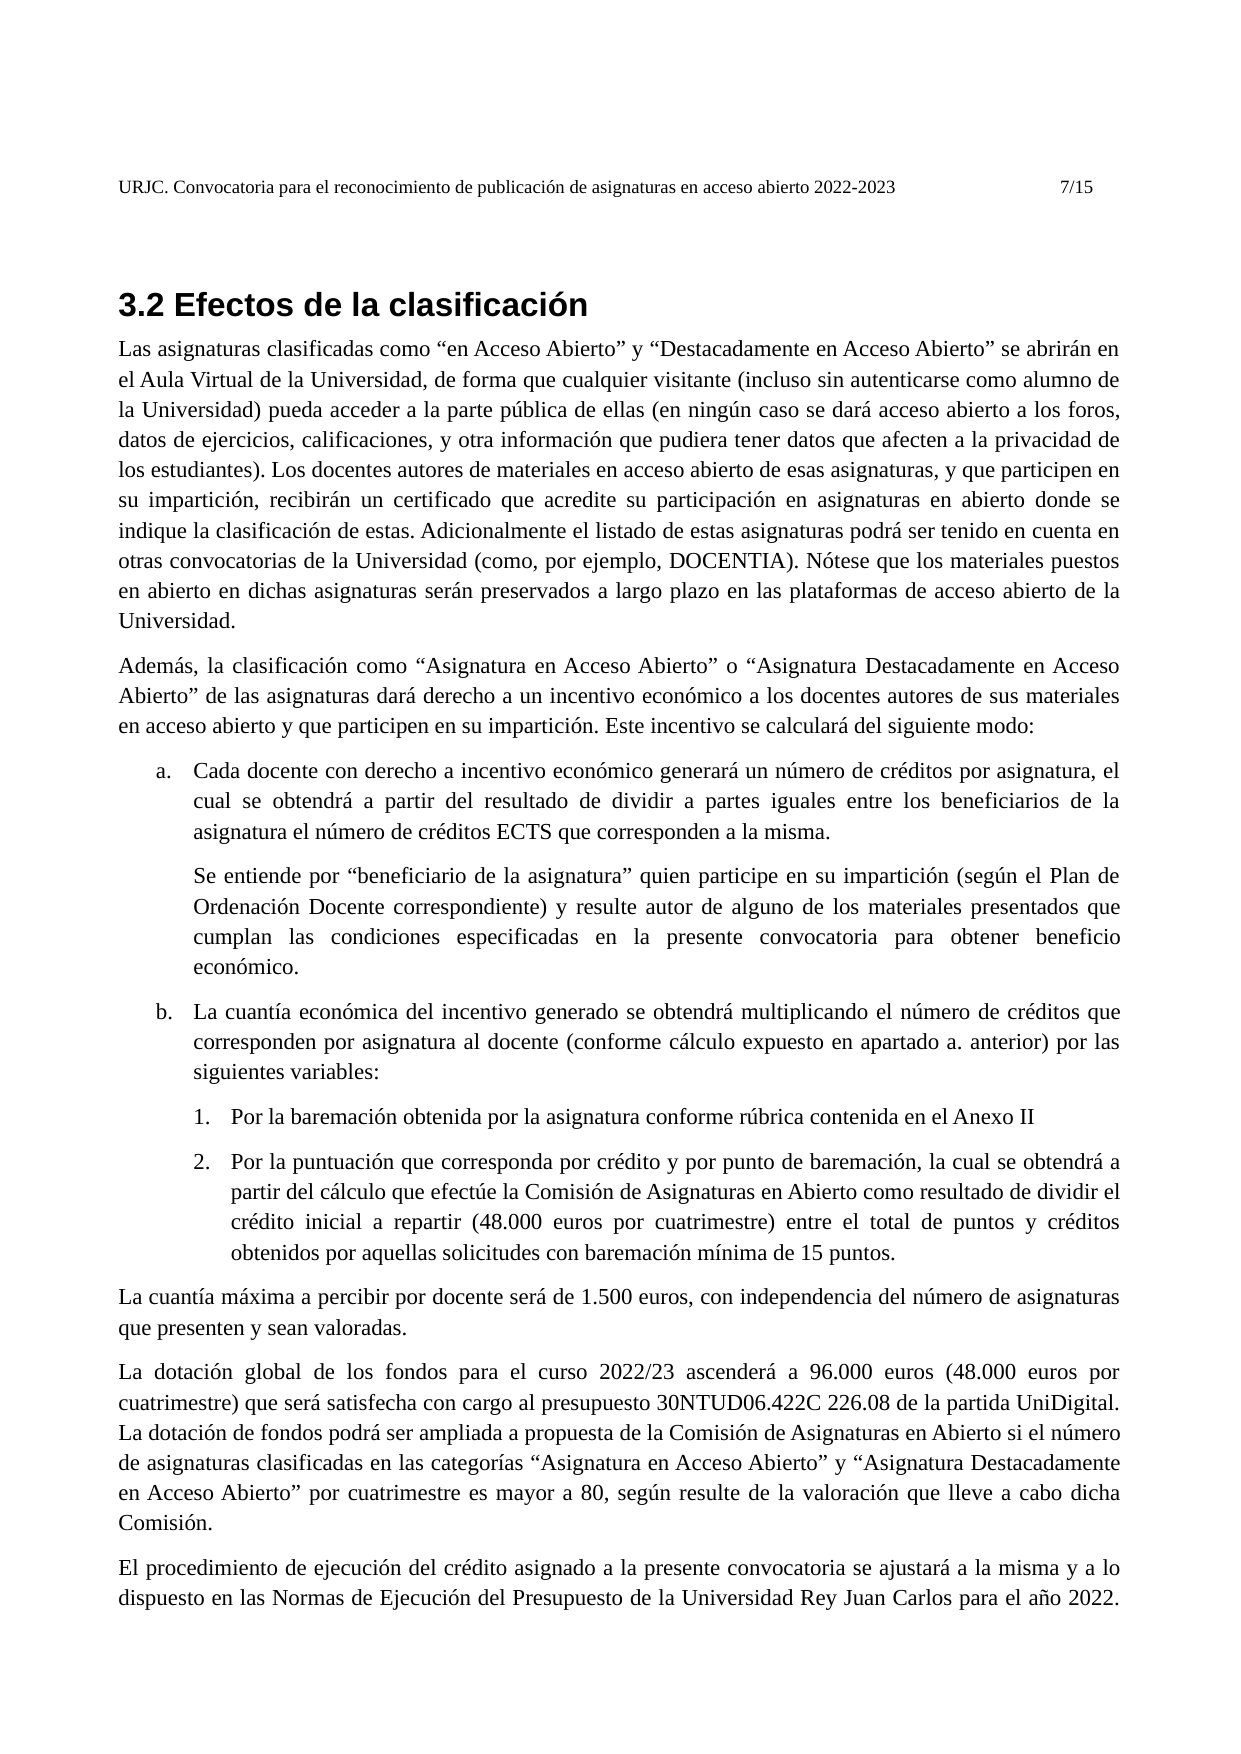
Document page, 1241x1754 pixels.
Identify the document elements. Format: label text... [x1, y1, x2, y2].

list Cada docente con derecho a incentivo económico generará un número de créditos por asignatura, el cual se obtendrá a partir del resultado de dividir a partes iguales entre los beneficiarios de la asignatura el número de créditos ECTS que corresponden a la misma. [156, 757, 1122, 844]
text Se entiende por “beneficiario de la asignatura” quien participe en su impartición (según el Plan de Ordenación Docente correspondiente) y resulte autor de alguno de los materiales presentados que cumplan las condiciones especificadas en la presente convocatoria para obtener beneficio económico. [193, 863, 1122, 979]
text La dotación global de los fondos para el curso 2022/23 ascenderá a 96.000 euros (48.000 euros por cuatrimestre) que será satisfecha con cargo al presupuesto 30NTUD06.422C 226.08 de la partida UniDigital. La dotación de fondos podrá ser ampliada a propuesta de la Comisión de Asignaturas en Abierto si el número de asignaturas clasificadas en las categorías “Asignatura en Acceso Abierto” y “Asignatura Destacadamente en Acceso Abierto” por cuatrimestre es mayor a 80, según resulte de la valoración que lleve a cabo dicha Comisión. [118, 1358, 1122, 1536]
subtitle 3.2 Efectos de la clasificación [118, 284, 1122, 323]
text La cuantía máxima a percibir por docente será de 1.500 euros, con independencia del número de asignaturas que presenten y sean valoradas. [118, 1283, 1122, 1340]
list Por la baremación obtenida por la asignatura conforme rúbrica contenida en el Anexo II [193, 1103, 1122, 1129]
list La cuantía económica del incentivo generado se obtendrá multiplicando el número de créditos que corresponden por asignatura al docente (conforme cálculo expuesto en apartado a. anterior) por las siguientes variables: [156, 998, 1122, 1085]
list Por la puntuación que corresponda por crédito y por punto de baremación, la cual se obtendrá a partir del cálculo que efectúe la Comisión de Asignaturas en Abierto como resultado de dividir el crédito inicial a repartir (48.000 euros por cuatrimestre) entre el total de puntos y créditos obtenidos por aquellas solicitudes con baremación mínima de 15 puntos. [193, 1148, 1122, 1265]
text El procedimiento de ejecución del crédito asignado a la presente convocatoria se ajustará a la misma y a lo dispuesto en las Normas de Ejecución del Presupuesto de la Universidad Rey Juan Carlos para el año 2022. [118, 1554, 1122, 1611]
text Las asignaturas clasificadas como “en Acceso Abierto” y “Destacadamente en Acceso Abierto” se abrirán en el Aula Virtual de la Universidad, de forma que cualquier visitante (incluso sin autenticarse como alumno de la Universidad) pueda acceder a la parte pública de ellas (en ningún caso se dará acceso abierto a los foros, datos de ejercicios, calificaciones, y otra información que pudiera tener datos que afecten a la privacidad de los estudiantes). Los docentes autores de materiales en acceso abierto de esas asignaturas, y que participen en su impartición, recibirán un certificado que acredite su participación en asignaturas en abierto donde se indique la clasificación de estas. Adicionalmente el listado de estas asignaturas podrá ser tenido en cuenta en otras convocatorias de la Universidad (como, por ejemplo, DOCENTIA). Nótese que los materiales puestos en abierto en dichas asignaturas serán preservados a largo plazo en las plataformas de acceso abierto de la Universidad. [118, 336, 1122, 634]
text Además, la clasificación como “Asignatura en Acceso Abierto” o “Asignatura Destacadamente en Acceso Abierto” de las asignaturas dará derecho a un incentivo económico a los docentes autores de sus materiales en acceso abierto y que participen en su impartición. Este incentivo se calculará del siguiente modo: [118, 652, 1122, 739]
